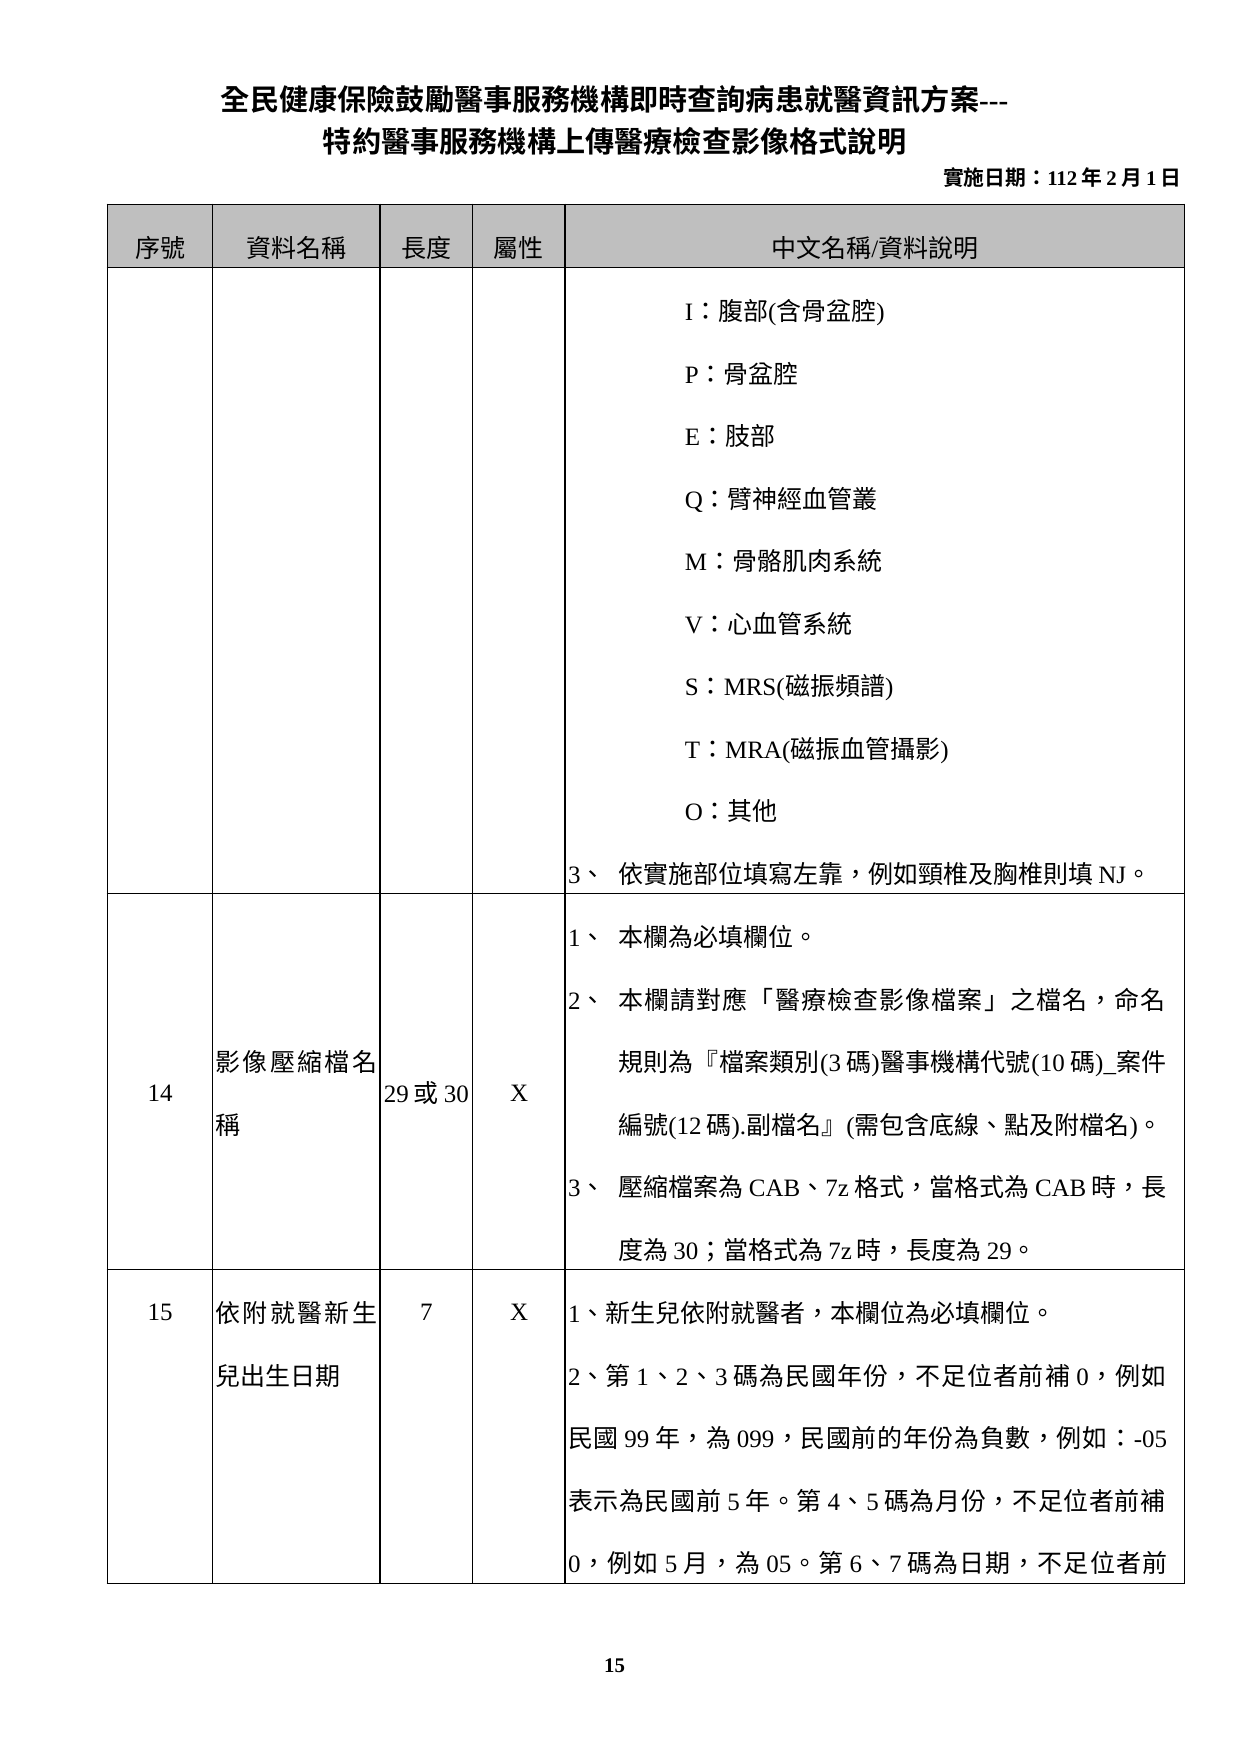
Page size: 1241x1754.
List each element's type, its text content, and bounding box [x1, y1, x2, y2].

table_cell [381, 268, 472, 893]
table_cell 依附就醫新生兒出生日期 [213, 1270, 379, 1583]
table_cell 本欄為必填欄位。 本欄請對應「醫療檢查影像檔案」之檔名，命名規則為『檔案類別(3碼)醫事機構代號(10碼)_案件編號(12碼).副檔名』(需包含底線、點及附檔名)。 壓縮檔案為CAB、7z格式，當格式為CAB時，長度為30；當格式為7z時，長度為29。 [566, 894, 1184, 1269]
table_cell [473, 268, 564, 893]
table_cell 14 [108, 894, 212, 1269]
table_cell 醫令為「電腦斷層造影」、「磁振造影」、「齒顎全景 X光片攝影」、「環口全景X光初診診察」，本欄為必填欄位。 比照門住診申報格式診療部位代碼： 醫令為牙科「齒顎全景 X光片攝影」(醫令代碼34004C)、「環口全景X光初診診察」(醫令代碼01271C)時，牙齒部位編碼請依FDI牙位表示法及下表填列，每筆醫令最多填九個編碼。 醫令為「電腦斷層造影」，診療部位填寫代碼如下： H：頭部 A：頸部 F：頭頸部 U：胸部 N：頸椎 J：胸椎 K：腰椎 G：胸部及上腹部 C：上腹部 I：腹部(含骨盆腔) P：骨盆腔 E：肢部 Q：臂神經血管叢 M：骨骼肌肉系統 V：心血管系統 S：MRS(磁振頻譜) T：MRA(磁振血管攝影) O：其他 依實施部位填寫左靠，例如頸椎及胸椎則填NJ。 [566, 268, 1184, 893]
table_cell X [473, 894, 564, 1269]
table_cell 7 [381, 1270, 472, 1583]
table_cell 影像壓縮檔名稱 [213, 894, 379, 1269]
table_cell [213, 268, 379, 893]
table_cell [108, 268, 212, 893]
table_cell 新生兒依附就醫者，本欄位為必填欄位。 第1、2、3碼為民國年份，不足位者前補0，例如民國99年，為099，民國前的年份為負數，例如：-05表示為民國前5年。第4、5碼為月份，不足位者前補0，例如5月，為05。第6、7碼為日期，不足位者前 [566, 1270, 1184, 1583]
table_cell 29或30 [381, 894, 472, 1269]
table_header 資料名稱 [213, 205, 379, 267]
table_cell 15 [108, 1270, 212, 1583]
table_header 屬性 [473, 205, 564, 267]
table_header 長度 [381, 205, 472, 267]
table_cell X [473, 1270, 564, 1583]
table_header 中文名稱/資料說明 [566, 205, 1184, 267]
table_header 序號 [108, 205, 212, 267]
